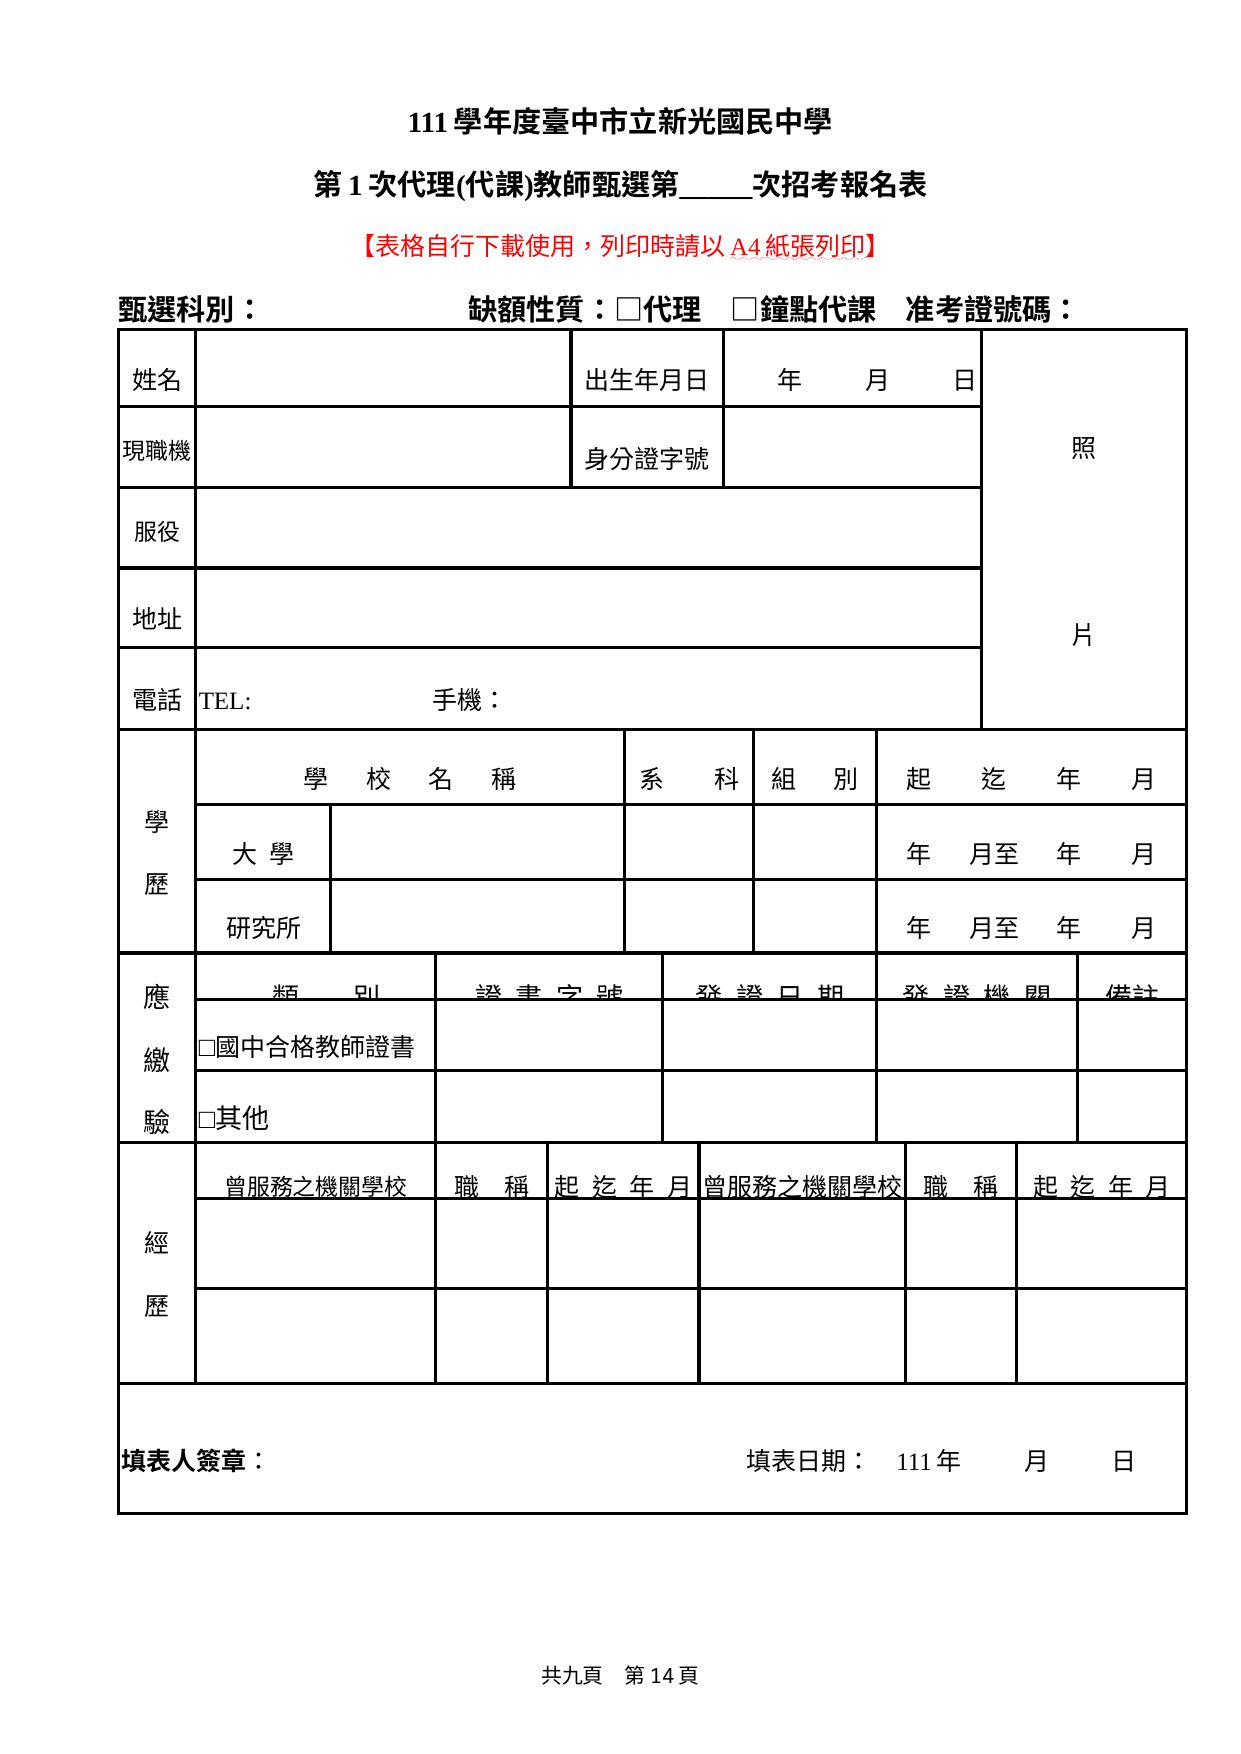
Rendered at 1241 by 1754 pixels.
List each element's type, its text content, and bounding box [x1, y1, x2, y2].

table_cell 系 科 [626, 731, 752, 803]
table_cell 地址 [120, 570, 194, 646]
table_cell 服役 情形 [120, 489, 194, 566]
table_cell 發 證 日 期 [664, 955, 875, 998]
table_cell [626, 881, 752, 951]
table_cell [437, 1290, 546, 1382]
table_cell 身分證字號 [573, 408, 722, 486]
table_cell 應 繳 驗 證 件 [120, 955, 194, 1141]
table_cell [725, 408, 980, 486]
table_cell □國中合格教師證書 [197, 1001, 434, 1068]
table_cell 年 月至 年 月 [878, 806, 1185, 878]
table_cell [755, 806, 875, 878]
table_cell 學 歷 [120, 731, 194, 951]
table_cell [437, 1072, 624, 1141]
text 甄選科別： 缺額性質：□代理 □鐘點代課 准考證號碼： [118, 266, 1122, 328]
table_header 照 片 [983, 331, 1185, 728]
table_cell TEL: 手機： [197, 649, 980, 728]
table_cell 曾服務之機關學校 [197, 1144, 434, 1197]
table_cell 發 證 機 關 [878, 955, 1076, 998]
table_cell 起 迄 年 月 [549, 1144, 697, 1197]
table_cell 曾服務之機關學校 [701, 1144, 904, 1197]
table_cell [664, 1001, 875, 1068]
table_cell 職 稱 [907, 1144, 1015, 1197]
table_cell [701, 1200, 904, 1287]
table_cell [549, 1200, 697, 1287]
text 111學年度臺中市立新光國民中學 [118, 78, 1122, 141]
table_cell [1073, 1515, 1077, 1578]
table_cell 填表人簽章： 填表日期： 111年 月 日 [120, 1385, 1185, 1512]
table_cell [146, 1515, 1073, 1578]
table_cell [197, 1200, 434, 1287]
table_cell [624, 1001, 661, 1068]
table_cell 經 歷 [120, 1144, 194, 1382]
table_cell [878, 1001, 1076, 1068]
table_cell 類 別 [197, 955, 434, 998]
table_cell 證 書 字 號 [437, 955, 661, 998]
table_cell 組 別 [755, 731, 875, 803]
table_cell [197, 1290, 434, 1382]
table_header 出生年月日 [573, 331, 722, 405]
table_cell [1079, 1072, 1185, 1141]
table_cell [878, 1072, 1076, 1141]
table_cell [755, 881, 875, 951]
table_cell [664, 1072, 875, 1141]
table_cell [437, 1200, 546, 1287]
table_cell [1018, 1200, 1185, 1287]
table_cell 備註 [1079, 955, 1185, 998]
table_header [197, 331, 569, 405]
table_cell □免役 □役畢 □服役中 [197, 489, 980, 566]
table_cell [118, 1515, 146, 1578]
table_cell [1079, 1001, 1185, 1068]
table_cell 學 校 名 稱 [197, 731, 623, 803]
table_cell 起 迄 年 月 [878, 731, 1185, 803]
table_cell [1018, 1290, 1185, 1382]
text 第1次代理(代課)教師甄選第_____次招考報名表 [118, 141, 1122, 203]
table_cell [437, 1001, 624, 1068]
text 【表格自行下載使用，列印時請以A4紙張列印】 [118, 203, 1122, 266]
table_cell [197, 570, 980, 646]
table_cell [549, 1290, 697, 1382]
table_cell 起 迄 年 月 [1018, 1144, 1185, 1197]
table_cell 大 學 [197, 806, 329, 878]
table_header 年 月 日 [725, 331, 980, 405]
table_cell 研究所 [197, 881, 329, 951]
table_cell 電話 [120, 649, 194, 728]
table_cell [1077, 1515, 1187, 1578]
table_cell [332, 806, 623, 878]
table_cell 年 月至 年 月 [878, 881, 1185, 951]
table_cell [701, 1290, 904, 1382]
table_cell 現職機關學校 [120, 408, 194, 486]
table_cell [197, 408, 569, 486]
table_cell [907, 1290, 1015, 1382]
table_cell □其他 [197, 1072, 434, 1141]
table_cell [624, 1072, 661, 1141]
table_cell 職 稱 [437, 1144, 546, 1197]
table_header 姓名 [120, 331, 194, 405]
table_cell [907, 1200, 1015, 1287]
table_cell [626, 806, 752, 878]
table_cell [332, 881, 623, 951]
